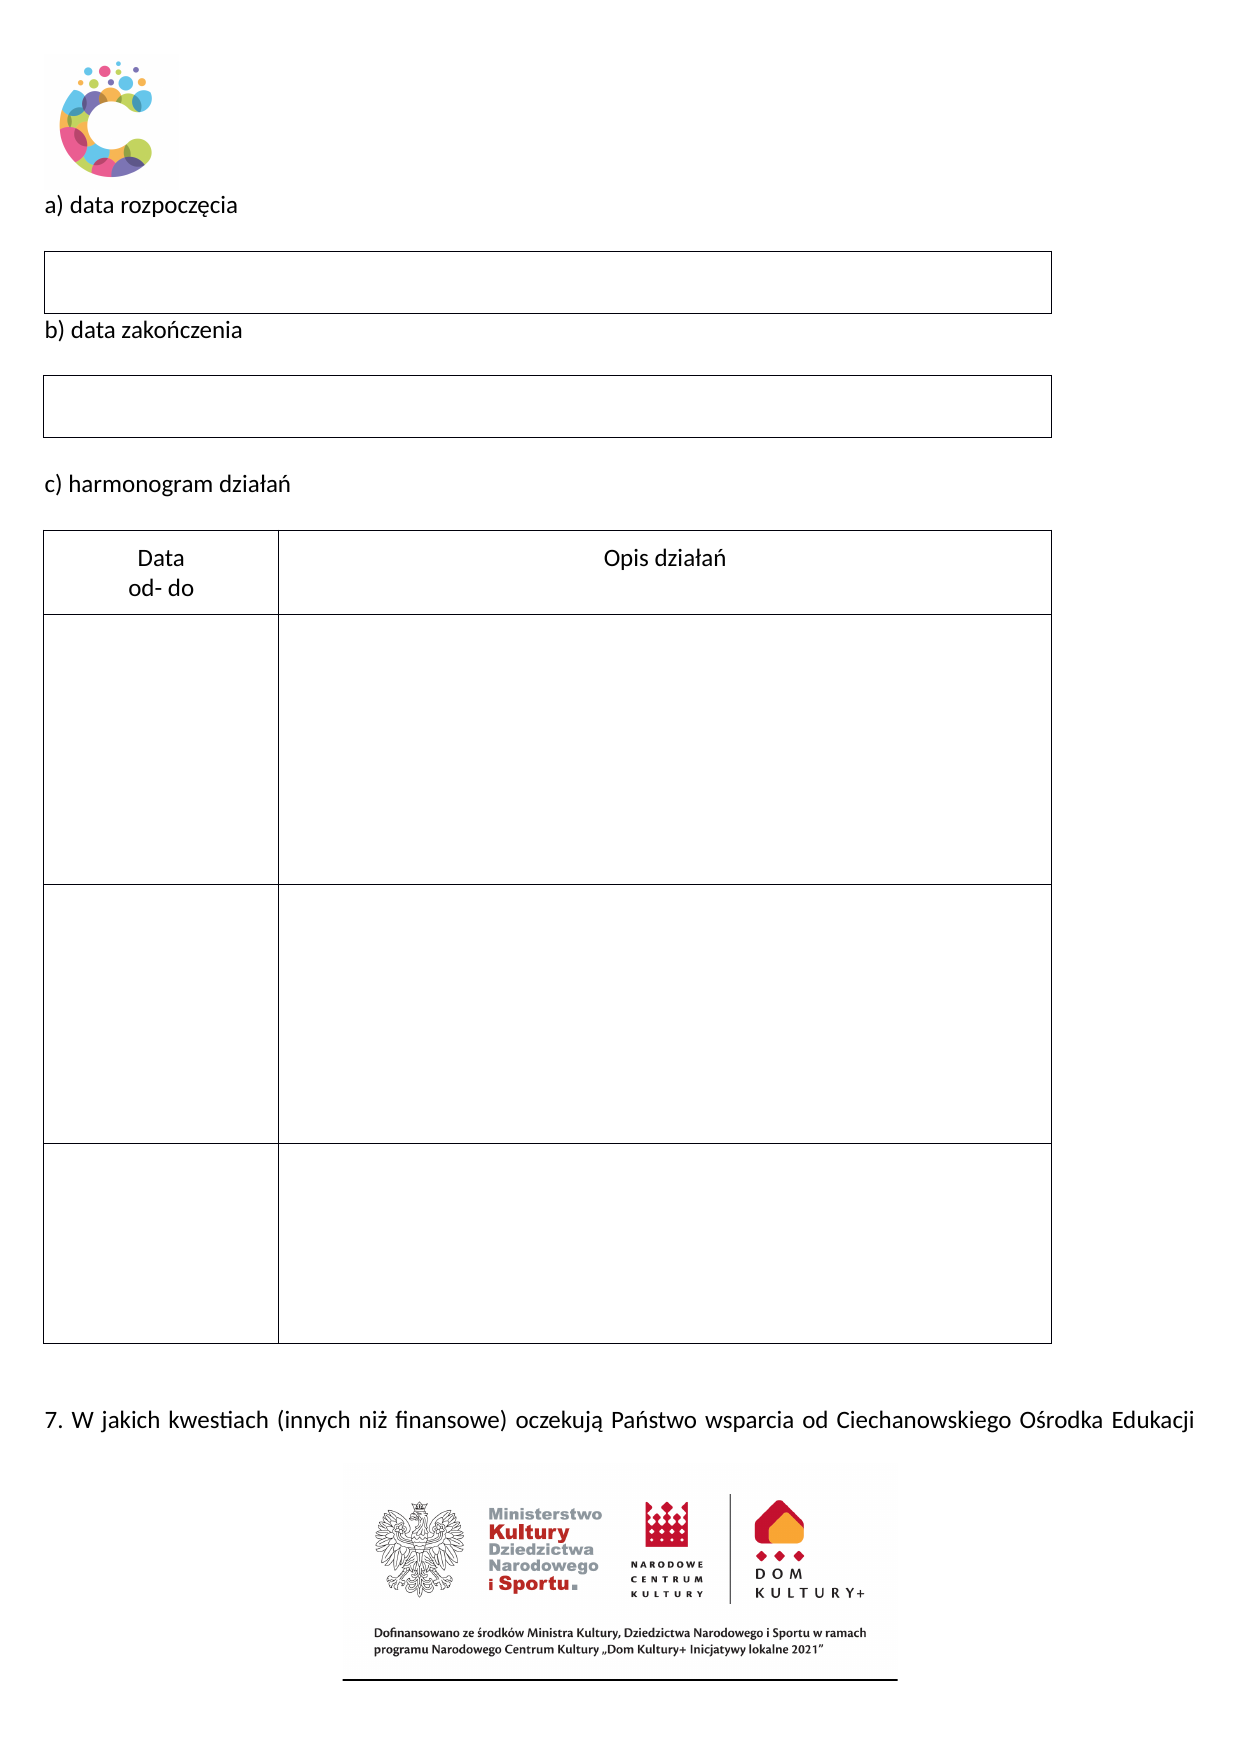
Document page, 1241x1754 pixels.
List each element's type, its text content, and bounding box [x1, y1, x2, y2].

text b) data zakończenia [44, 314, 1196, 344]
table_header Data od- do [44, 531, 278, 614]
text 7. W jakich kwestiach (innych niż finansowe) oczekują Państwo wsparcia od Ciechanowskiego Ośrodka Edukacji [44, 1405, 1196, 1435]
table_header [44, 376, 1051, 437]
table_cell [44, 885, 278, 1143]
table_header Opis działań [279, 531, 1051, 614]
table_cell [279, 885, 1051, 1143]
text a) data rozpoczęcia [44, 189, 1196, 220]
table_cell [44, 615, 278, 884]
table_header [45, 252, 1051, 313]
table_cell [279, 615, 1051, 884]
table_cell [44, 1144, 278, 1343]
text c) harmonogram działań [44, 468, 1196, 499]
table_cell [279, 1144, 1051, 1343]
